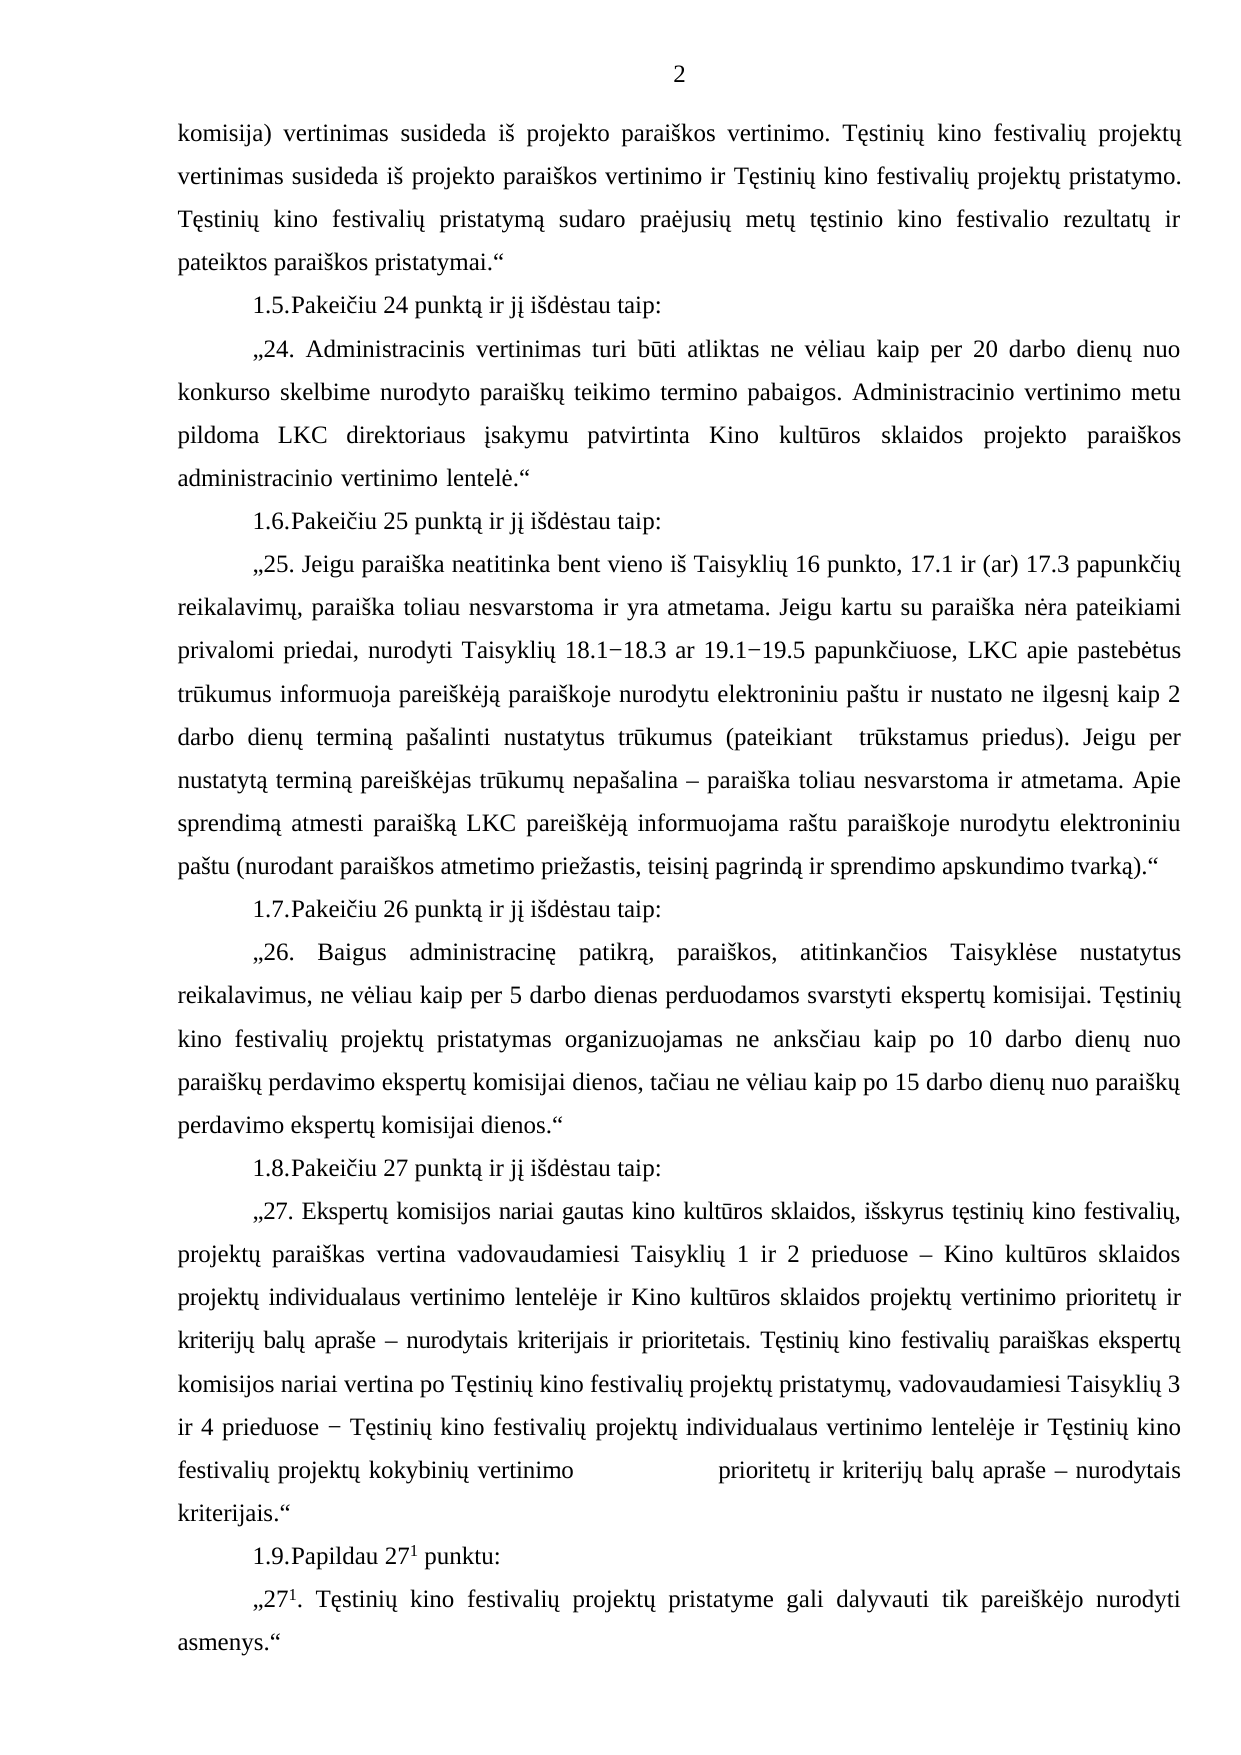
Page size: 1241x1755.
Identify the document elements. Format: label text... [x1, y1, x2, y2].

text 1.5. Pakeičiu 24 punktą ir jį išdėstau taip: [177, 291, 1182, 319]
text „25. Jeigu paraiška neatitinka bent vieno iš Taisyklių 16 punkto, 17.1 ir (ar) 17.3 papunkčių reikalavimų, paraiška toliau nesvarstoma ir yra atmetama. Jeigu kartu su paraiška nėra pateikiami privalomi priedai, nurodyti Taisyklių 18.1−18.3 ar 19.1−19.5 papunkčiuose, LKC apie pastebėtus trūkumus informuoja pareiškėją paraiškoje nurodytu elektroniniu paštu ir nustato ne ilgesnį kaip 2 darbo dienų terminą pašalinti nustatytus trūkumus (pateikiant trūkstamus priedus). Jeigu per nustatytą terminą pareiškėjas trūkumų nepašalina – paraiška toliau nesvarstoma ir atmetama. Apie sprendimą atmesti paraišką LKC pareiškėją informuojama raštu paraiškoje nurodytu elektroniniu paštu (nurodant paraiškos atmetimo priežastis, teisinį pagrindą ir sprendimo apskundimo tvarką).“ [177, 549, 1182, 880]
text 1.8. Pakeičiu 27 punktą ir jį išdėstau taip: [177, 1153, 1182, 1182]
text 1.9. Papildau 271 punktu: [177, 1541, 1182, 1570]
text 1.7. Pakeičiu 26 punktą ir jį išdėstau taip: [177, 894, 1182, 923]
text „24. Administracinis vertinimas turi būti atliktas ne vėliau kaip per 20 darbo dienų nuo konkurso skelbime nurodyto paraiškų teikimo termino pabaigos. Administracinio vertinimo metu pildoma LKC direktoriaus įsakymu patvirtinta Kino kultūros sklaidos projekto paraiškos administracinio vertinimo lentelė.“ [177, 334, 1182, 492]
text „271. Tęstinių kino festivalių projektų pristatyme gali dalyvauti tik pareiškėjo nurodyti asmenys.“ [177, 1584, 1182, 1656]
text „27. Ekspertų komisijos nariai gautas kino kultūros sklaidos, išskyrus tęstinių kino festivalių, projektų paraiškas vertina vadovaudamiesi Taisyklių 1 ir 2 prieduose – Kino kultūros sklaidos projektų individualaus vertinimo lentelėje ir Kino kultūros sklaidos projektų vertinimo prioritetų ir kriterijų balų apraše – nurodytais kriterijais ir prioritetais. Tęstinių kino festivalių paraiškas ekspertų komisijos nariai vertina po Tęstinių kino festivalių projektų pristatymų, vadovaudamiesi Taisyklių 3 ir 4 prieduose − Tęstinių kino festivalių projektų individualaus vertinimo lentelėje ir Tęstinių kino festivalių projektų kokybinių vertinimo prioritetų ir kriterijų balų apraše – nurodytais kriterijais.“ [177, 1196, 1182, 1527]
text komisija) vertinimas susideda iš projekto paraiškos vertinimo. Tęstinių kino festivalių projektų vertinimas susideda iš projekto paraiškos vertinimo ir Tęstinių kino festivalių projektų pristatymo. Tęstinių kino festivalių pristatymą sudaro praėjusių metų tęstinio kino festivalio rezultatų ir pateiktos paraiškos pristatymai.“ [177, 118, 1182, 276]
text „26. Baigus administracinę patikrą, paraiškos, atitinkančios Taisyklėse nustatytus reikalavimus, ne vėliau kaip per 5 darbo dienas perduodamos svarstyti ekspertų komisijai. Tęstinių kino festivalių projektų pristatymas organizuojamas ne anksčiau kaip po 10 darbo dienų nuo paraiškų perdavimo ekspertų komisijai dienos, tačiau ne vėliau kaip po 15 darbo dienų nuo paraiškų perdavimo ekspertų komisijai dienos.“ [177, 937, 1182, 1139]
text 1.6. Pakeičiu 25 punktą ir jį išdėstau taip: [177, 506, 1182, 535]
